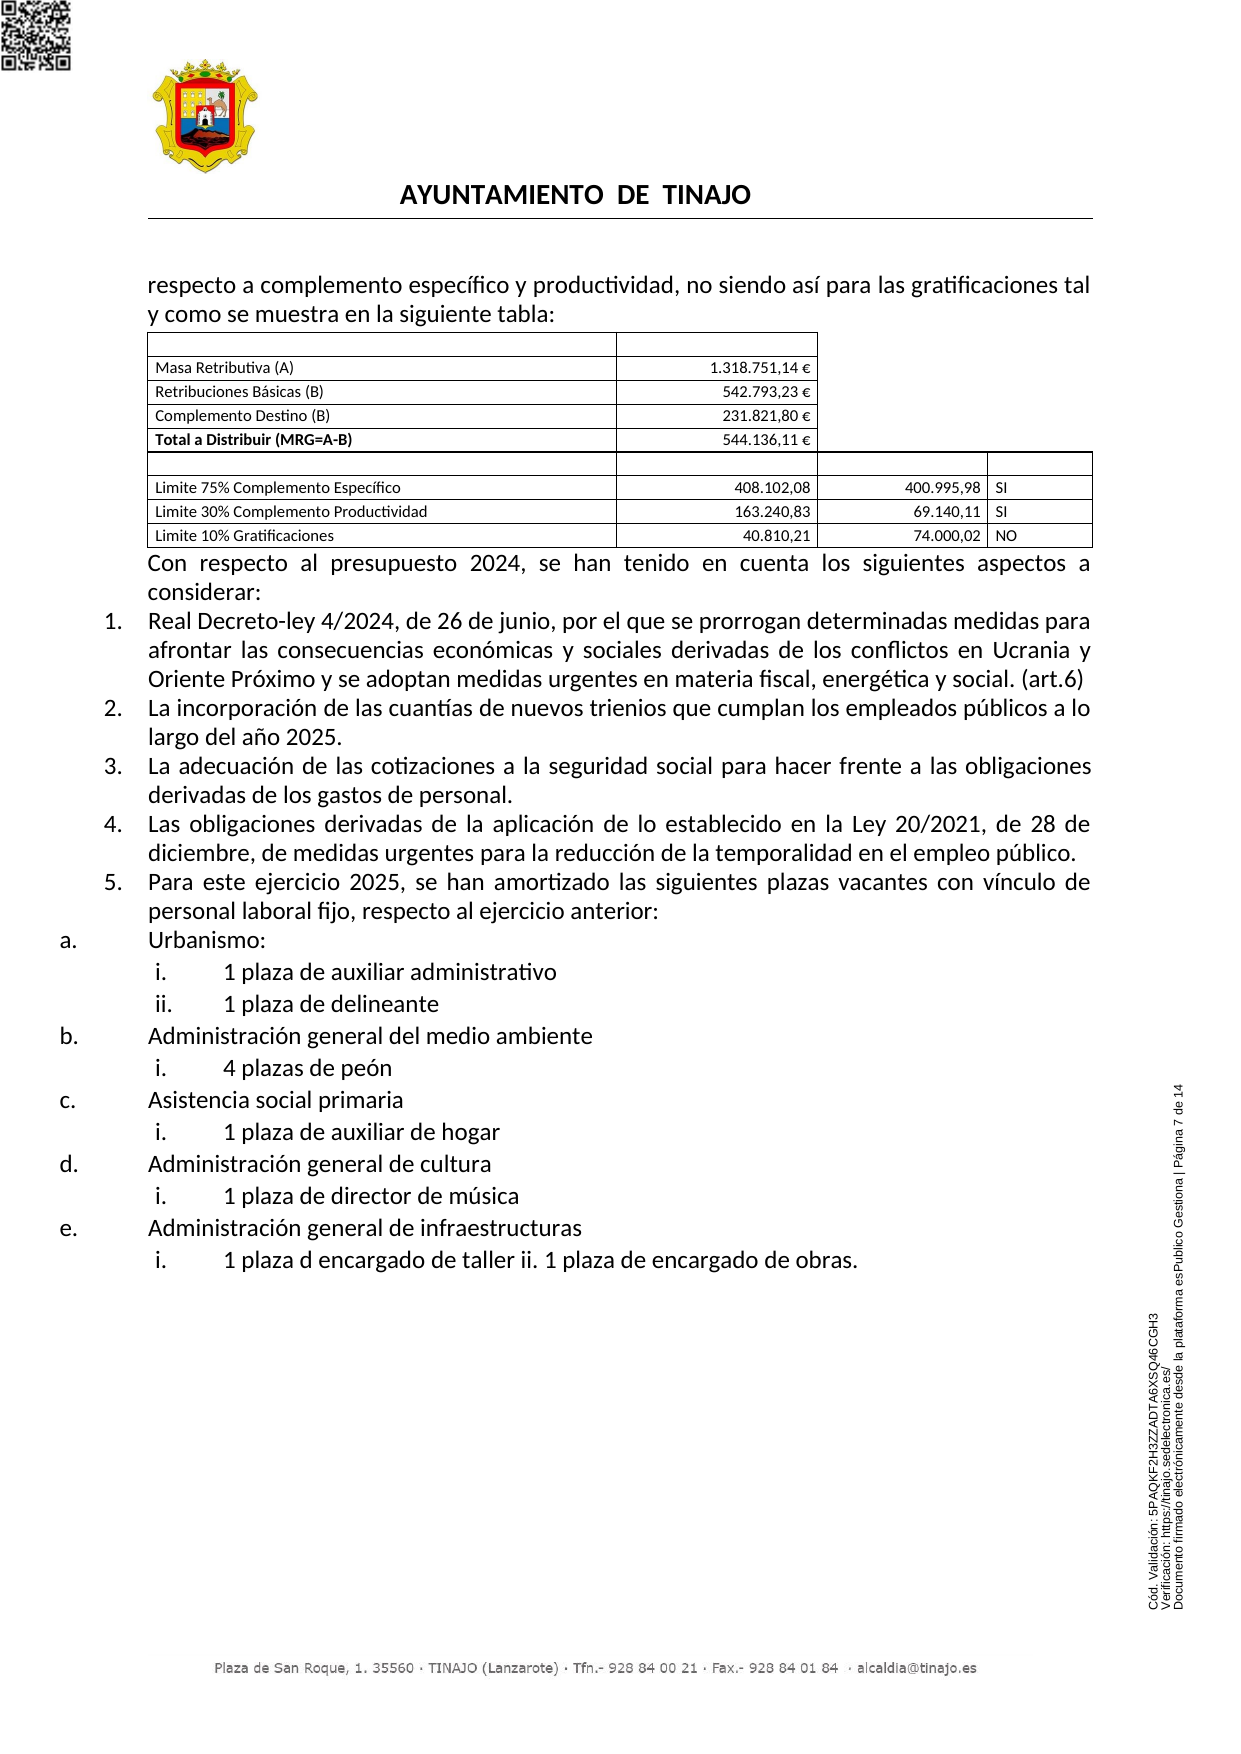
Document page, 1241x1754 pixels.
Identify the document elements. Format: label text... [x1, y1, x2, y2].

table_cell 74.000,02 [818, 524, 987, 547]
list Asistencia social primaria [59, 1085, 1093, 1114]
list 1 plaza de auxiliar administrativo [148, 957, 1093, 986]
table_cell 69.140,11 [818, 500, 987, 523]
list Las obligaciones derivadas de la aplicación de lo establecido en la Ley 20/2021, de 28 de diciembre, de medidas urgentes para la reducción de la temporalidad en el empleo público. [104, 809, 1093, 867]
table_cell SI [988, 476, 1092, 499]
list 1 plaza d encargado de taller ii. 1 plaza de encargado de obras. [148, 1245, 1093, 1274]
list Urbanismo: [59, 925, 1093, 954]
list Para este ejercicio 2025, se han amortizado las siguientes plazas vacantes con vínculo de personal laboral fijo, respecto al ejercicio anterior: [104, 867, 1093, 925]
list 1 plaza de director de música [148, 1181, 1093, 1210]
table_cell Complemento Destino (B) [148, 405, 616, 427]
list 4 plazas de peón [148, 1053, 1093, 1082]
table_cell 542.793,23 € [617, 381, 817, 403]
table_cell Presupuestado [818, 453, 987, 475]
table_cell Limite 30% Complemento Productividad [148, 500, 616, 523]
table_cell 40.810,21 [617, 524, 817, 547]
list Administración general de infraestructuras [59, 1213, 1093, 1242]
table_header Importe [617, 333, 817, 356]
text respecto a complemento específico y productividad, no siendo así para las gratificaciones tal y como se muestra en la siguiente tabla: [147, 271, 1093, 328]
table_cell Masa Retributiva (A) [148, 357, 616, 379]
table_cell Total a Distribuir (MRG=A-B) [148, 429, 616, 451]
table_cell Cumple [988, 453, 1092, 475]
list Administración general del medio ambiente [59, 1021, 1093, 1050]
table_cell NO [988, 524, 1092, 547]
list Administración general de cultura [59, 1149, 1093, 1178]
text Con respecto al presupuesto 2024, se han tenido en cuenta los siguientes aspectos a considerar: [147, 548, 1093, 606]
table_cell 544.136,11 € [617, 429, 817, 451]
table_cell 163.240,83 [617, 500, 817, 523]
table_cell 400.995,98 [818, 476, 987, 499]
list La adecuación de las cotizaciones a la seguridad social para hacer frente a las obligaciones derivadas de los gastos de personal. [104, 751, 1093, 809]
table_cell Límite [617, 453, 817, 475]
table_header [818, 332, 1093, 451]
list La incorporación de las cuantías de nuevos trienios que cumplan los empleados públicos a lo largo del año 2025. [104, 693, 1093, 751]
table_cell Concepto [148, 453, 616, 475]
list 1 plaza de delineante [148, 989, 1093, 1018]
table_cell Retribuciones Básicas (B) [148, 381, 616, 403]
table_header Concepto [148, 333, 616, 356]
table_cell SI [988, 500, 1092, 523]
table_cell Limite 10% Gratificaciones [148, 524, 616, 547]
table_cell 408.102,08 [617, 476, 817, 499]
table_cell 1.318.751,14 € [617, 357, 817, 379]
list Real Decreto-ley 4/2024, de 26 de junio, por el que se prorrogan determinadas medidas para afrontar las consecuencias económicas y sociales derivadas de los conflictos en Ucrania y Oriente Próximo y se adoptan medidas urgentes en materia fiscal, energética y social. (art.6) [104, 606, 1093, 693]
table_cell Limite 75% Complemento Específico [148, 476, 616, 499]
list 1 plaza de auxiliar de hogar [148, 1117, 1093, 1146]
table_cell 231.821,80 € [617, 405, 817, 427]
